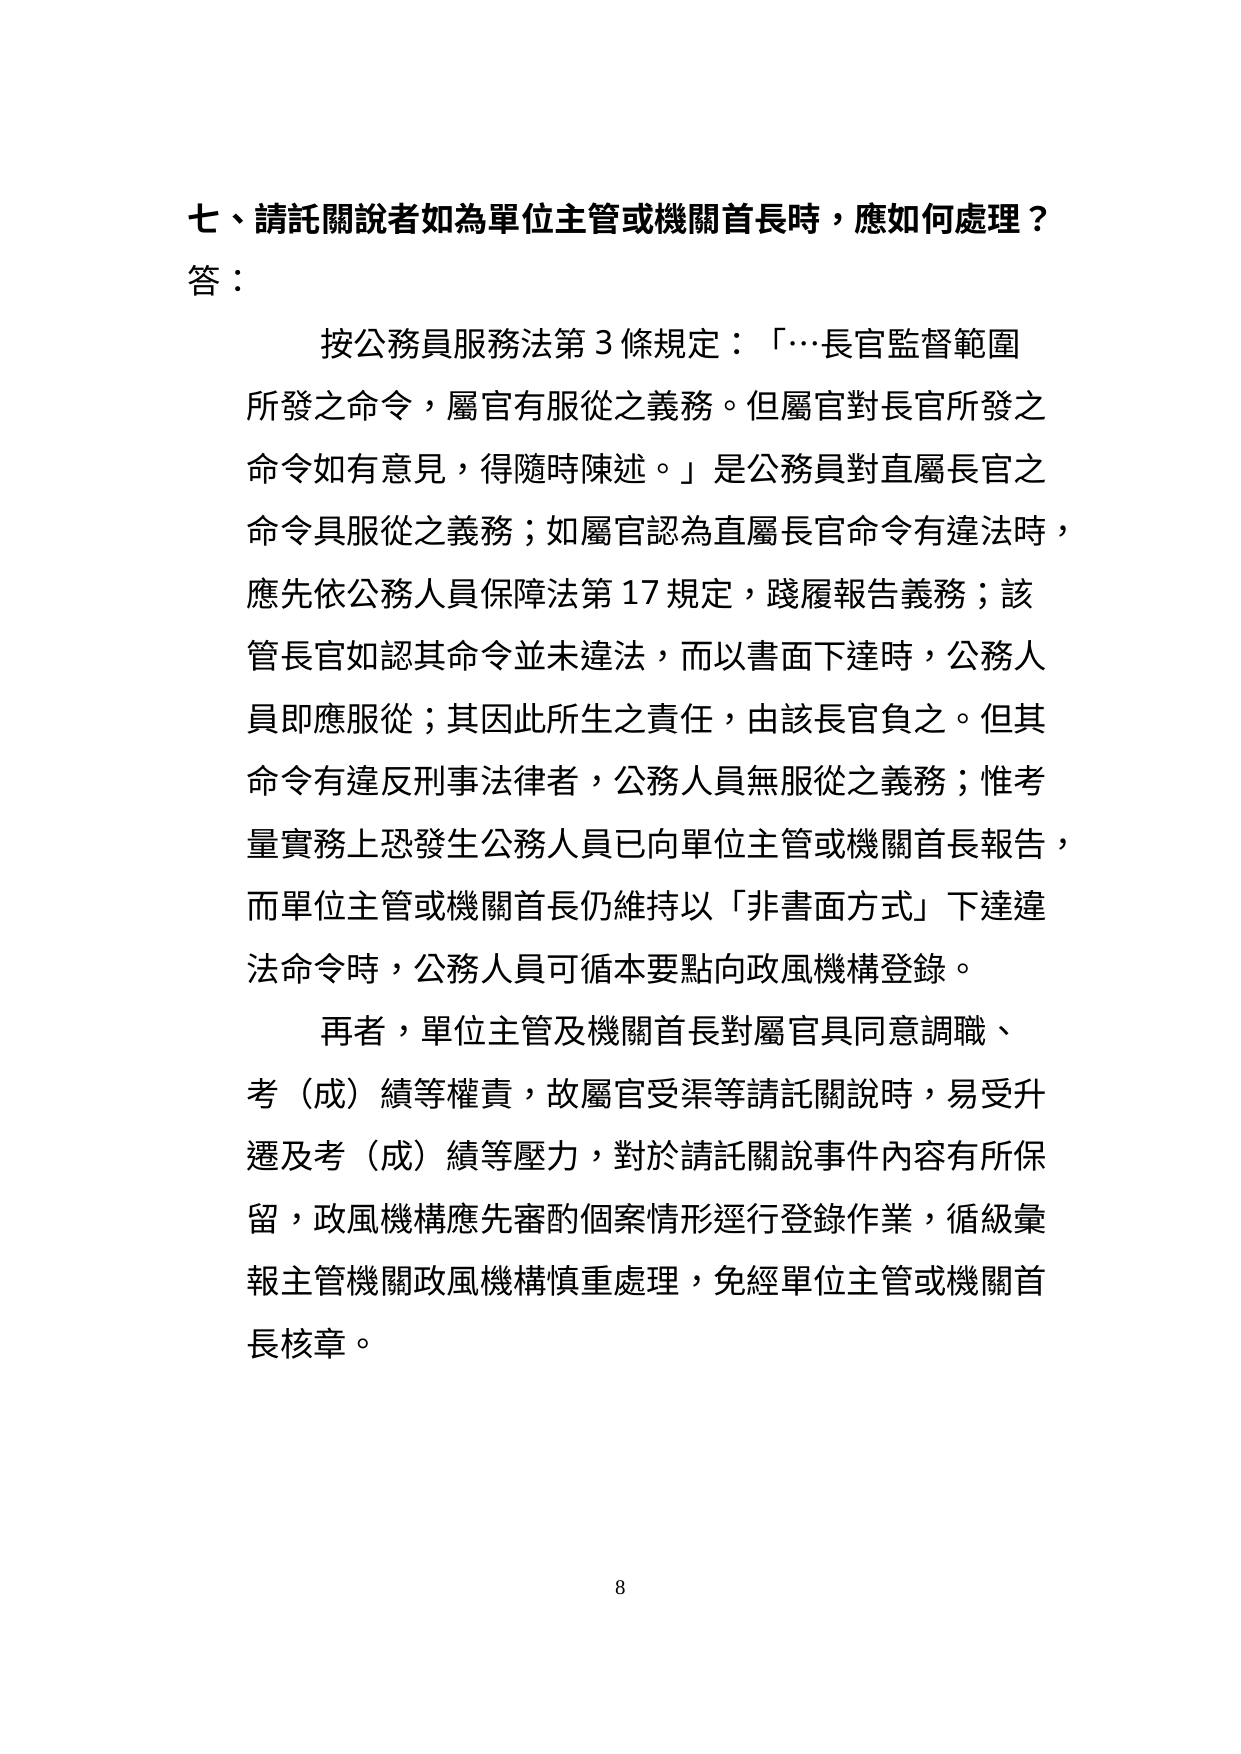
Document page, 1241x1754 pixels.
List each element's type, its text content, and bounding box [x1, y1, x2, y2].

text 按公務員服務法第3條規定：「…長官監督範圍所發之命令，屬官有服從之義務。但屬官對長官所發之命令如有意見，得隨時陳述。」是公務員對直屬長官之命令具服從之義務；如屬官認為直屬長官命令有違法時，應先依公務人員保障法第17規定，踐履報告義務；該管長官如認其命令並未違法，而以書面下達時，公務人員即應服從；其因此所生之責任，由該長官負之。但其命令有違反刑事法律者，公務人員無服從之義務；惟考量實務上恐發生公務人員已向單位主管或機關首長報告，而單位主管或機關首長仍維持以「非書面方式」下達違法命令時，公務人員可循本要點向政風機構登錄。 [246, 300, 1053, 987]
text 答： [187, 237, 1053, 300]
text 七、請託關說者如為單位主管或機關首長時，應如何處理？ [187, 175, 1053, 237]
text 再者，單位主管及機關首長對屬官具同意調職、考（成）績等權責，故屬官受渠等請託關說時，易受升遷及考（成）績等壓力，對於請託關說事件內容有所保留，政風機構應先審酌個案情形逕行登錄作業，循級彙報主管機關政風機構慎重處理，免經單位主管或機關首長核章。 [246, 987, 1053, 1362]
